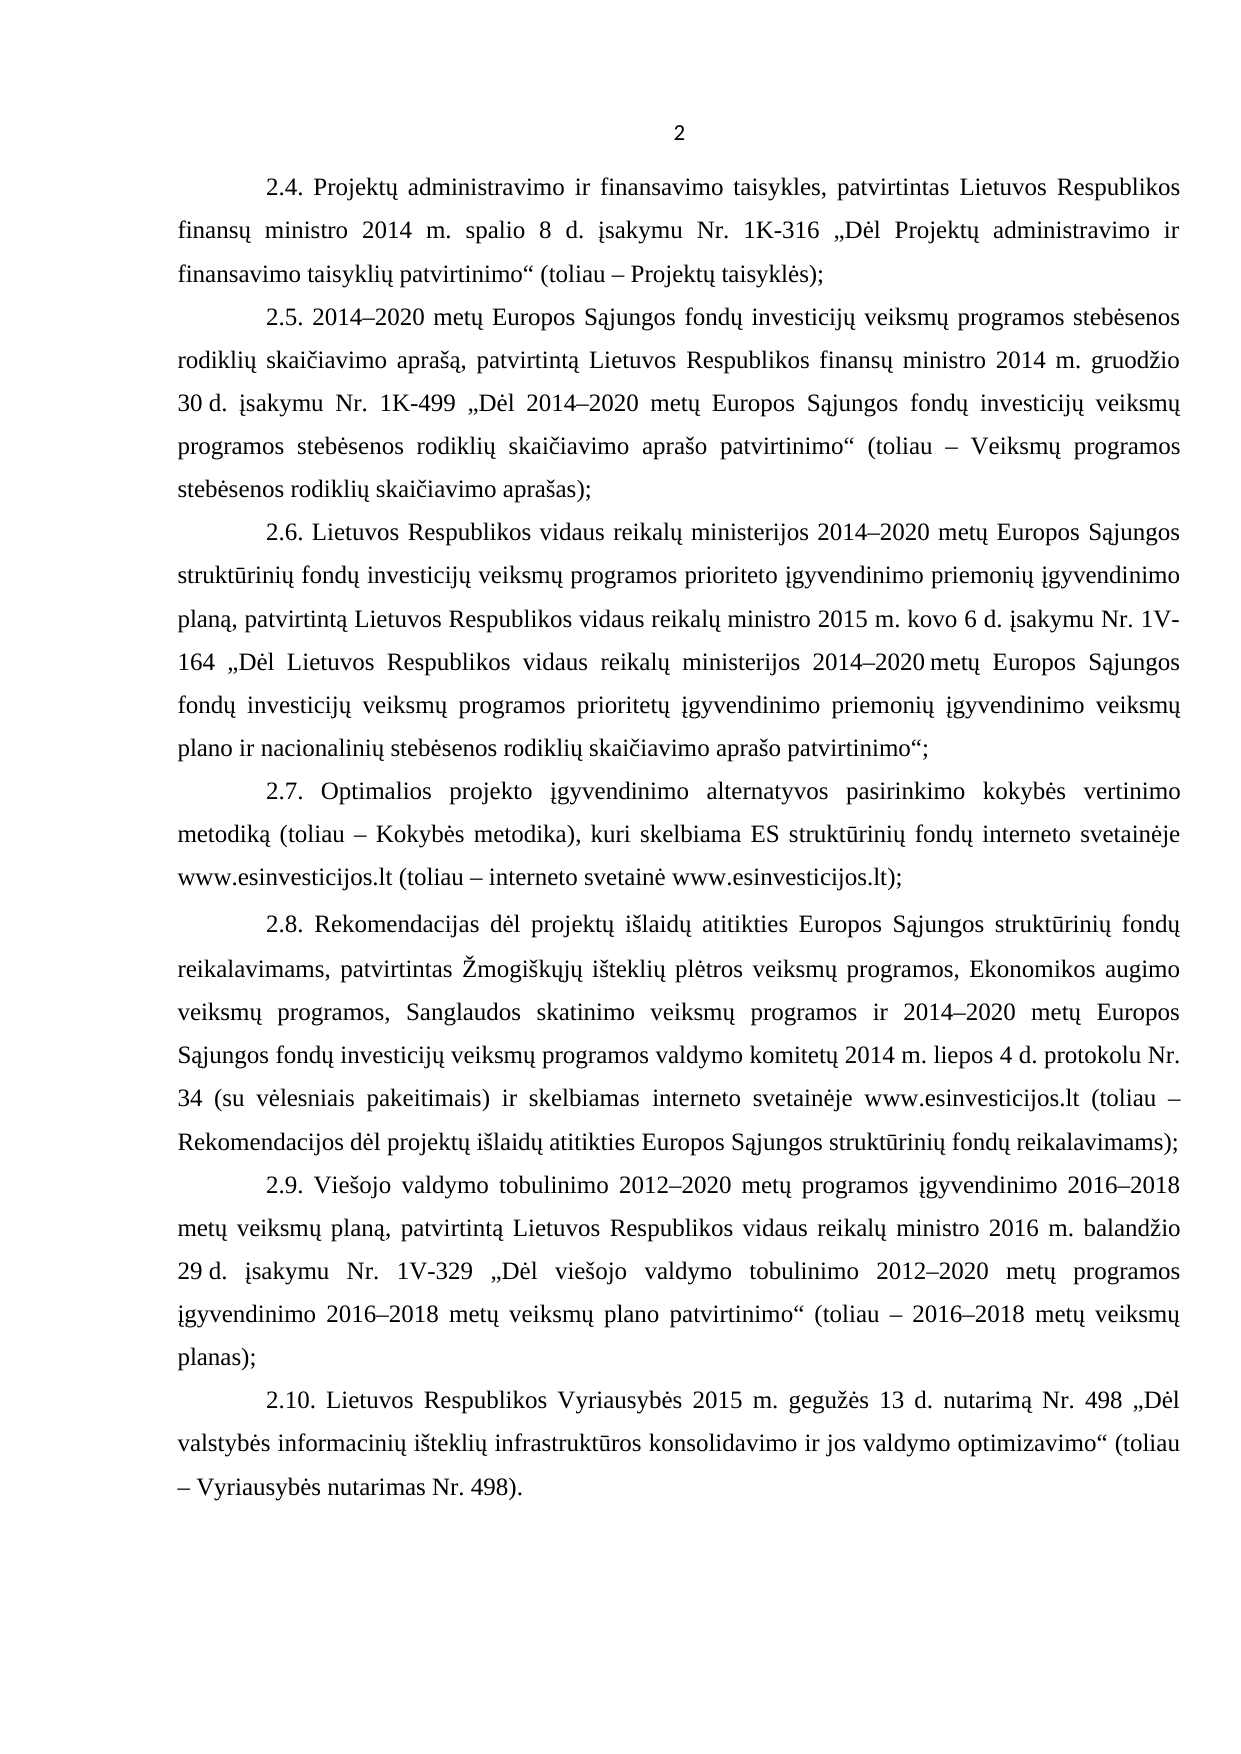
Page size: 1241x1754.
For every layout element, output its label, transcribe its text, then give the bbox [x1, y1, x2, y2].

text 2.5. 2014–2020 metų Europos Sąjungos fondų investicijų veiksmų programos stebėsenos rodiklių skaičiavimo aprašą, patvirtintą Lietuvos Respublikos finansų ministro 2014 m. gruodžio 30 d. įsakymu Nr. 1K-499 „Dėl 2014–2020 metų Europos Sąjungos fondų investicijų veiksmų programos stebėsenos rodiklių skaičiavimo aprašo patvirtinimo“ (toliau – Veiksmų programos stebėsenos rodiklių skaičiavimo aprašas); [177, 302, 1181, 503]
text 2.10. Lietuvos Respublikos Vyriausybės 2015 m. gegužės 13 d. nutarimą Nr. 498 „Dėl valstybės informacinių išteklių infrastruktūros konsolidavimo ir jos valdymo optimizavimo“ (toliau – Vyriausybės nutarimas Nr. 498). [177, 1385, 1181, 1500]
text 2.6. Lietuvos Respublikos vidaus reikalų ministerijos 2014–2020 metų Europos Sąjungos struktūrinių fondų investicijų veiksmų programos prioriteto įgyvendinimo priemonių įgyvendinimo planą, patvirtintą Lietuvos Respublikos vidaus reikalų ministro 2015 m. kovo 6 d. įsakymu Nr. 1V-164 „Dėl Lietuvos Respublikos vidaus reikalų ministerijos 2014–2020 metų Europos Sąjungos fondų investicijų veiksmų programos prioritetų įgyvendinimo priemonių įgyvendinimo veiksmų plano ir nacionalinių stebėsenos rodiklių skaičiavimo aprašo patvirtinimo“; [177, 517, 1181, 762]
text 2.4. Projektų administravimo ir finansavimo taisykles, patvirtintas Lietuvos Respublikos finansų ministro 2014 m. spalio 8 d. įsakymu Nr. 1K-316 „Dėl Projektų administravimo ir finansavimo taisyklių patvirtinimo“ (toliau – Projektų taisyklės); [177, 172, 1181, 287]
text 2.7. Optimalios projekto įgyvendinimo alternatyvos pasirinkimo kokybės vertinimo metodiką (toliau – Kokybės metodika), kuri skelbiama ES struktūrinių fondų interneto svetainėje www.esinvesticijos.lt (toliau – interneto svetainė www.esinvesticijos.lt); [177, 776, 1181, 891]
text 2.8. Rekomendacijas dėl projektų išlaidų atitikties Europos Sąjungos struktūrinių fondų reikalavimams, patvirtintas Žmogiškųjų išteklių plėtros veiksmų programos, Ekonomikos augimo veiksmų programos, Sanglaudos skatinimo veiksmų programos ir 2014–2020 metų Europos Sąjungos fondų investicijų veiksmų programos valdymo komitetų 2014 m. liepos 4 d. protokolu Nr. 34 (su vėlesniais pakeitimais) ir skelbiamas interneto svetainėje www.esinvesticijos.lt (toliau – Rekomendacijos dėl projektų išlaidų atitikties Europos Sąjungos struktūrinių fondų reikalavimams); [177, 906, 1181, 1155]
text 2.9. Viešojo valdymo tobulinimo 2012–2020 metų programos įgyvendinimo 2016–2018 metų veiksmų planą, patvirtintą Lietuvos Respublikos vidaus reikalų ministro 2016 m. balandžio 29 d. įsakymu Nr. 1V-329 „Dėl viešojo valdymo tobulinimo 2012–2020 metų programos įgyvendinimo 2016–2018 metų veiksmų plano patvirtinimo“ (toliau – 2016–2018 metų veiksmų planas); [177, 1170, 1181, 1371]
